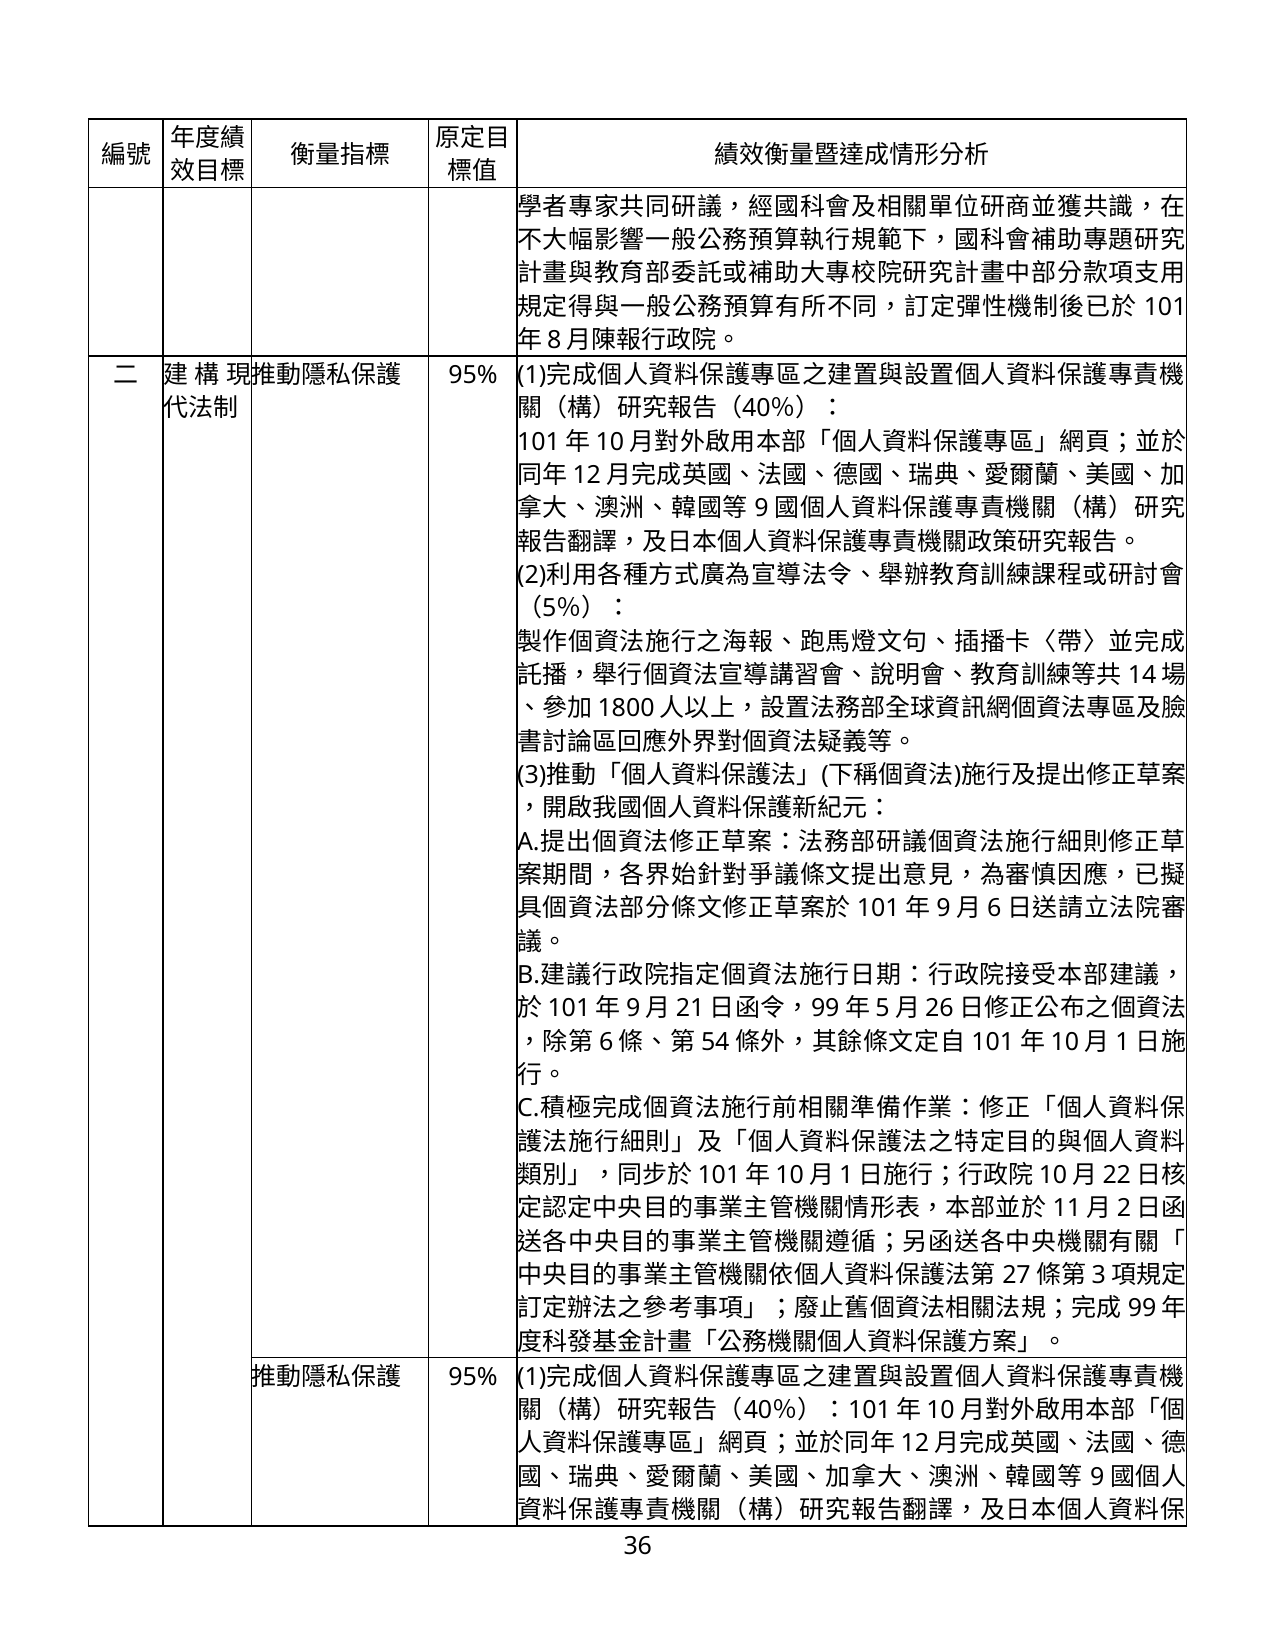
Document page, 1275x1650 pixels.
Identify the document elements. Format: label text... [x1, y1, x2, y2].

table_header 編號 [89, 120, 162, 186]
table_cell 建構現代法制 [164, 357, 251, 1525]
table_cell [89, 188, 162, 355]
table_cell 推動隱私保護 [252, 357, 428, 1357]
table_cell 95% [429, 357, 516, 1357]
table_cell (1)完成個人資料保護專區之建置與設置個人資料保護專責機關（構）研究報告（40％）： 101年10月對外啟用本部「個人資料保護專區」網頁；並於同年12月完成英國、法國、德國、瑞典、愛爾蘭、美國、加拿大、澳洲、韓國等9國個人資料保護專責機關（構）研究報告翻譯，及日本個人資料保護專責機關政策研究報告。 (2)利用各種方式廣為宣導法令、舉辦教育訓練課程或研討會（5％）： 製作個資法施行之海報、跑馬燈文句、插播卡〈帶〉並完成託播，舉行個資法宣導講習會、說明會、教育訓練等共14場、參加1800人以上，設置法務部全球資訊網個資法專區及臉書討論區回應外界對個資法疑義等。 (3)推動「個人資料保護法」(下稱個資法)施行及提出修正草案，開啟我國個人資料保護新紀元： A.提出個資法修正草案：法務部研議個資法施行細則修正草案期間，各界始針對爭議條文提出意見，為審慎因應，已擬具個資法部分條文修正草案於101年9月6日送請立法院審議。 B.建議行政院指定個資法施行日期：行政院接受本部建議，於101年9月21日函令，99年5月26日修正公布之個資法，除第6條、第54條外，其餘條文定自101年10月1日施行。 C.積極完成個資法施行前相關準備作業：修正「個人資料保護法施行細則」及「個人資料保護法之特定目的與個人資料類別」，同步於101年10月1日施行；行政院10月22日核定認定中央目的事業主管機關情形表，本部並於11月2日函送各中央目的事業主管機關遵循；另函送各中央機關有關「中央目的事業主管機關依個人資料保護法第27條第3項規定訂定辦法之參考事項」；廢止舊個資法相關法規；完成99年度科發基金計畫「公務機關個人資料保護方案」。 [518, 357, 1186, 1357]
table_header 原定目標值 [429, 120, 516, 186]
table_cell (1)完成個人資料保護專區之建置與設置個人資料保護專責機關（構）研究報告（40％）：101年10月對外啟用本部「個人資料保護專區」網頁；並於同年12月完成英國、法國、德國、瑞典、愛爾蘭、美國、加拿大、澳洲、韓國等9國個人資料保護專責機關（構）研究報告翻譯，及日本個人資料保 [518, 1358, 1186, 1525]
table_cell 二 [89, 357, 162, 1525]
table_cell 95% [429, 1358, 516, 1525]
table_cell 學者專家共同研議，經國科會及相關單位研商並獲共識，在不大幅影響一般公務預算執行規範下，國科會補助專題研究計畫與教育部委託或補助大專校院研究計畫中部分款項支用規定得與一般公務預算有所不同，訂定彈性機制後已於101年8月陳報行政院。 [518, 188, 1186, 355]
table_cell [429, 188, 516, 355]
table_header 衡量指標 [252, 120, 428, 186]
table_cell [164, 188, 251, 355]
table_header 年度績效目標 [164, 120, 251, 186]
table_header 績效衡量暨達成情形分析 [518, 120, 1186, 186]
table_cell 推動隱私保護 [252, 1358, 428, 1525]
table_cell [252, 188, 428, 355]
